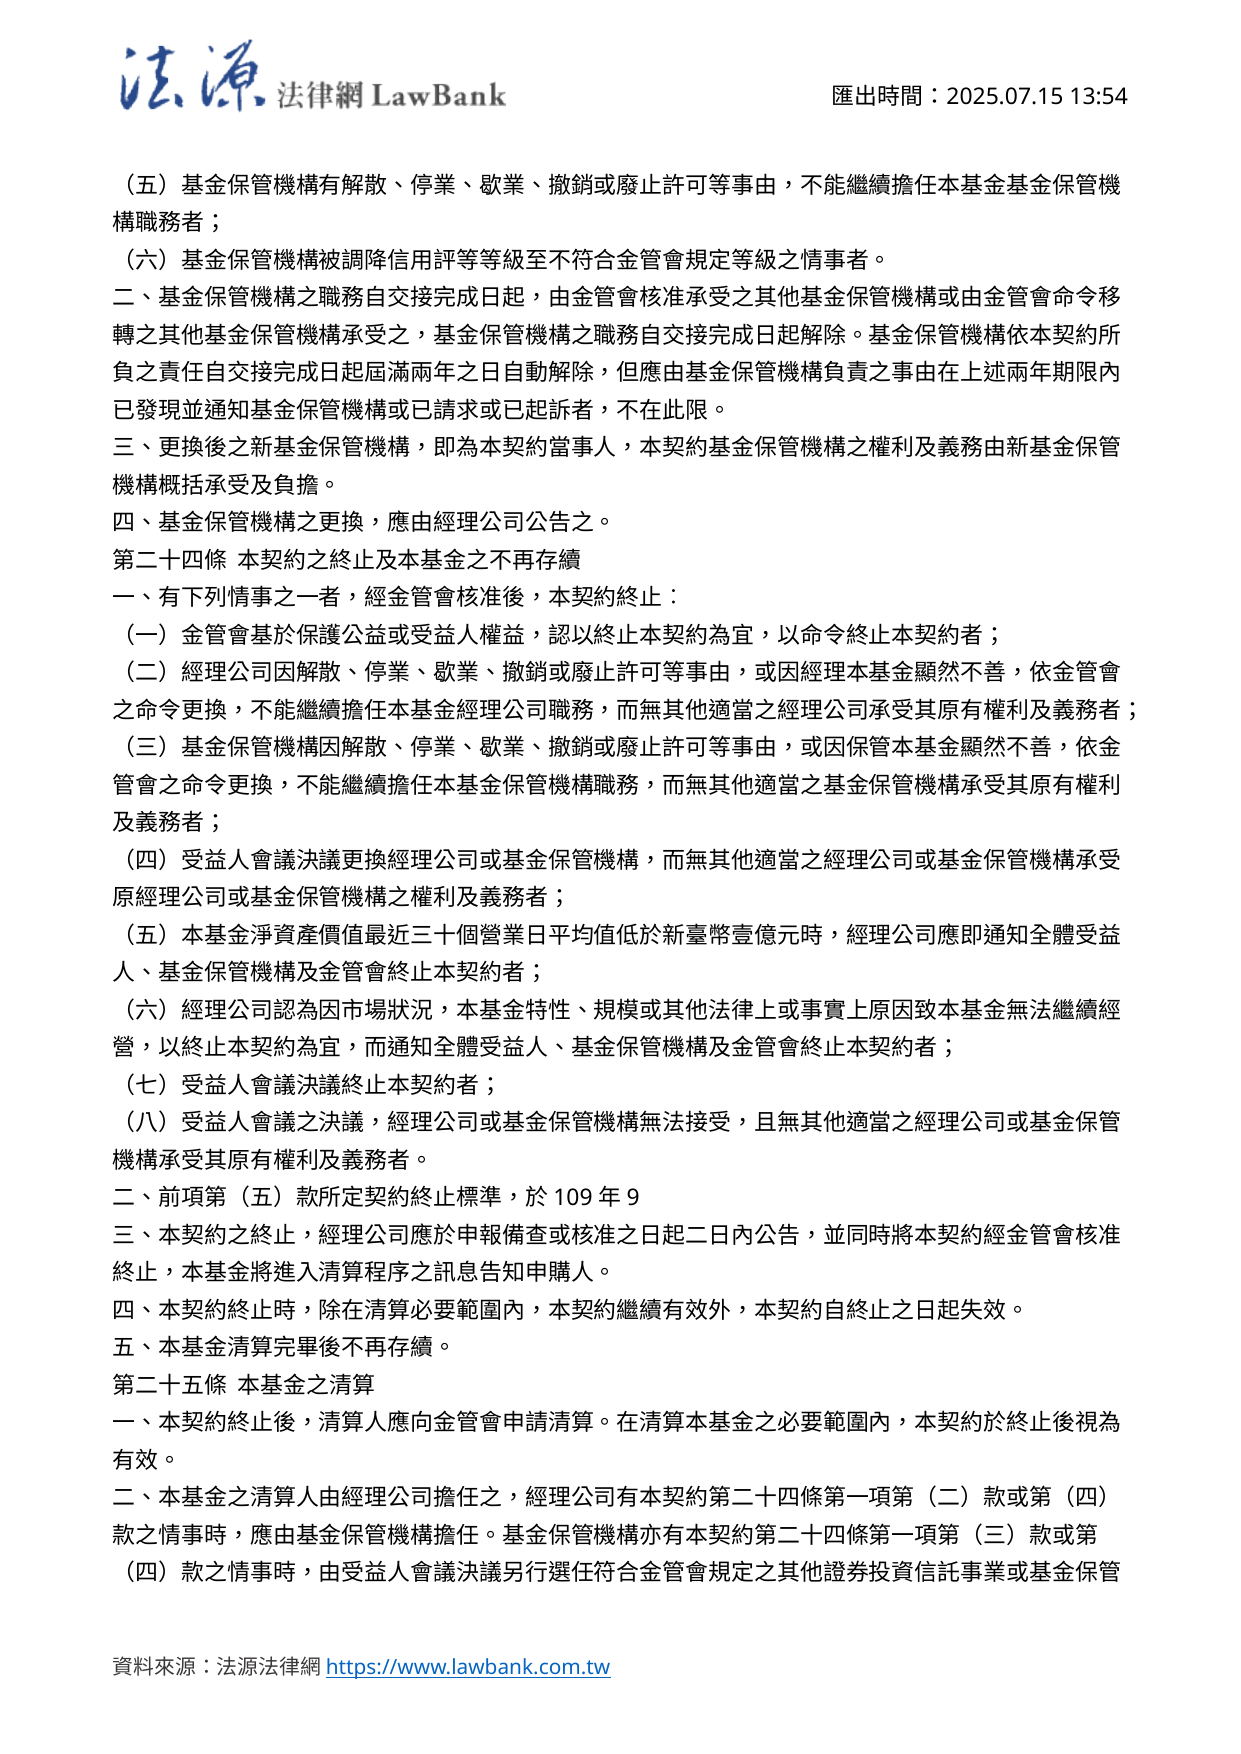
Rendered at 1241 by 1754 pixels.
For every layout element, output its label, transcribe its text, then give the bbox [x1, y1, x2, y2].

text 四、本契約終止時，除在清算必要範圍內，本契約繼續有效外，本契約自終止之日起失效。 [112, 1289, 1128, 1327]
text （四）受益人會議決議更換經理公司或基金保管機構，而無其他適當之經理公司或基金保管機構承受原經理公司或基金保管機構之權利及義務者； [112, 839, 1128, 914]
text 四、基金保管機構之更換，應由經理公司公告之。 [112, 502, 1128, 539]
text （五）本基金淨資產價值最近三十個營業日平均值低於新臺幣壹億元時，經理公司應即通知全體受益人、基金保管機構及金管會終止本契約者； [112, 914, 1128, 989]
text 一、本契約終止後，清算人應向金管會申請清算。在清算本基金之必要範圍內，本契約於終止後視為有效。 [112, 1402, 1128, 1477]
text 第二十四條 本契約之終止及本基金之不再存續 [112, 539, 1128, 577]
picture [120, 39, 507, 116]
text （六）經理公司認為因市場狀況，本基金特性、規模或其他法律上或事實上原因致本基金無法繼續經營，以終止本契約為宜，而通知全體受益人、基金保管機構及金管會終止本契約者； [112, 989, 1128, 1064]
text 一、有下列情事之一者，經金管會核准後，本契約終止︰ [112, 577, 1128, 614]
text 三、本契約之終止，經理公司應於申報備查或核准之日起二日內公告，並同時將本契約經金管會核准終止，本基金將進入清算程序之訊息告知申購人。 [112, 1214, 1128, 1289]
text （五）基金保管機構有解散、停業、歇業、撤銷或廢止許可等事由，不能繼續擔任本基金基金保管機構職務者； [112, 164, 1128, 239]
text 第二十五條 本基金之清算 [112, 1364, 1128, 1402]
text 二、基金保管機構之職務自交接完成日起，由金管會核准承受之其他基金保管機構或由金管會命令移轉之其他基金保管機構承受之，基金保管機構之職務自交接完成日起解除。基金保管機構依本契約所負之責任自交接完成日起屆滿兩年之日自動解除，但應由基金保管機構負責之事由在上述兩年期限內已發現並通知基金保管機構或已請求或已起訴者，不在此限。 [112, 277, 1128, 427]
text 五、本基金清算完畢後不再存續。 [112, 1327, 1128, 1364]
text 二、本基金之清算人由經理公司擔任之，經理公司有本契約第二十四條第一項第（二）款或第（四）款之情事時，應由基金保管機構擔任。基金保管機構亦有本契約第二十四條第一項第（三）款或第（四）款之情事時，由受益人會議決議另行選任符合金管會規定之其他證券投資信託事業或基金保管 [112, 1477, 1128, 1589]
text （三）基金保管機構因解散、停業、歇業、撤銷或廢止許可等事由，或因保管本基金顯然不善，依金管會之命令更換，不能繼續擔任本基金保管機構職務，而無其他適當之基金保管機構承受其原有權利及義務者； [112, 727, 1128, 839]
text （一）金管會基於保護公益或受益人權益，認以終止本契約為宜，以命令終止本契約者； [112, 614, 1128, 652]
text （七）受益人會議決議終止本契約者； [112, 1064, 1128, 1102]
text （六）基金保管機構被調降信用評等等級至不符合金管會規定等級之情事者。 [112, 239, 1128, 277]
text 二、前項第（五）款所定契約終止標準，於 109 年 9 [112, 1177, 1128, 1214]
text 三、更換後之新基金保管機構，即為本契約當事人，本契約基金保管機構之權利及義務由新基金保管機構概括承受及負擔。 [112, 427, 1128, 502]
text （八）受益人會議之決議，經理公司或基金保管機構無法接受，且無其他適當之經理公司或基金保管機構承受其原有權利及義務者。 [112, 1102, 1128, 1177]
text （二）經理公司因解散、停業、歇業、撤銷或廢止許可等事由，或因經理本基金顯然不善，依金管會之命令更換，不能繼續擔任本基金經理公司職務，而無其他適當之經理公司承受其原有權利及義務者； [112, 652, 1128, 727]
